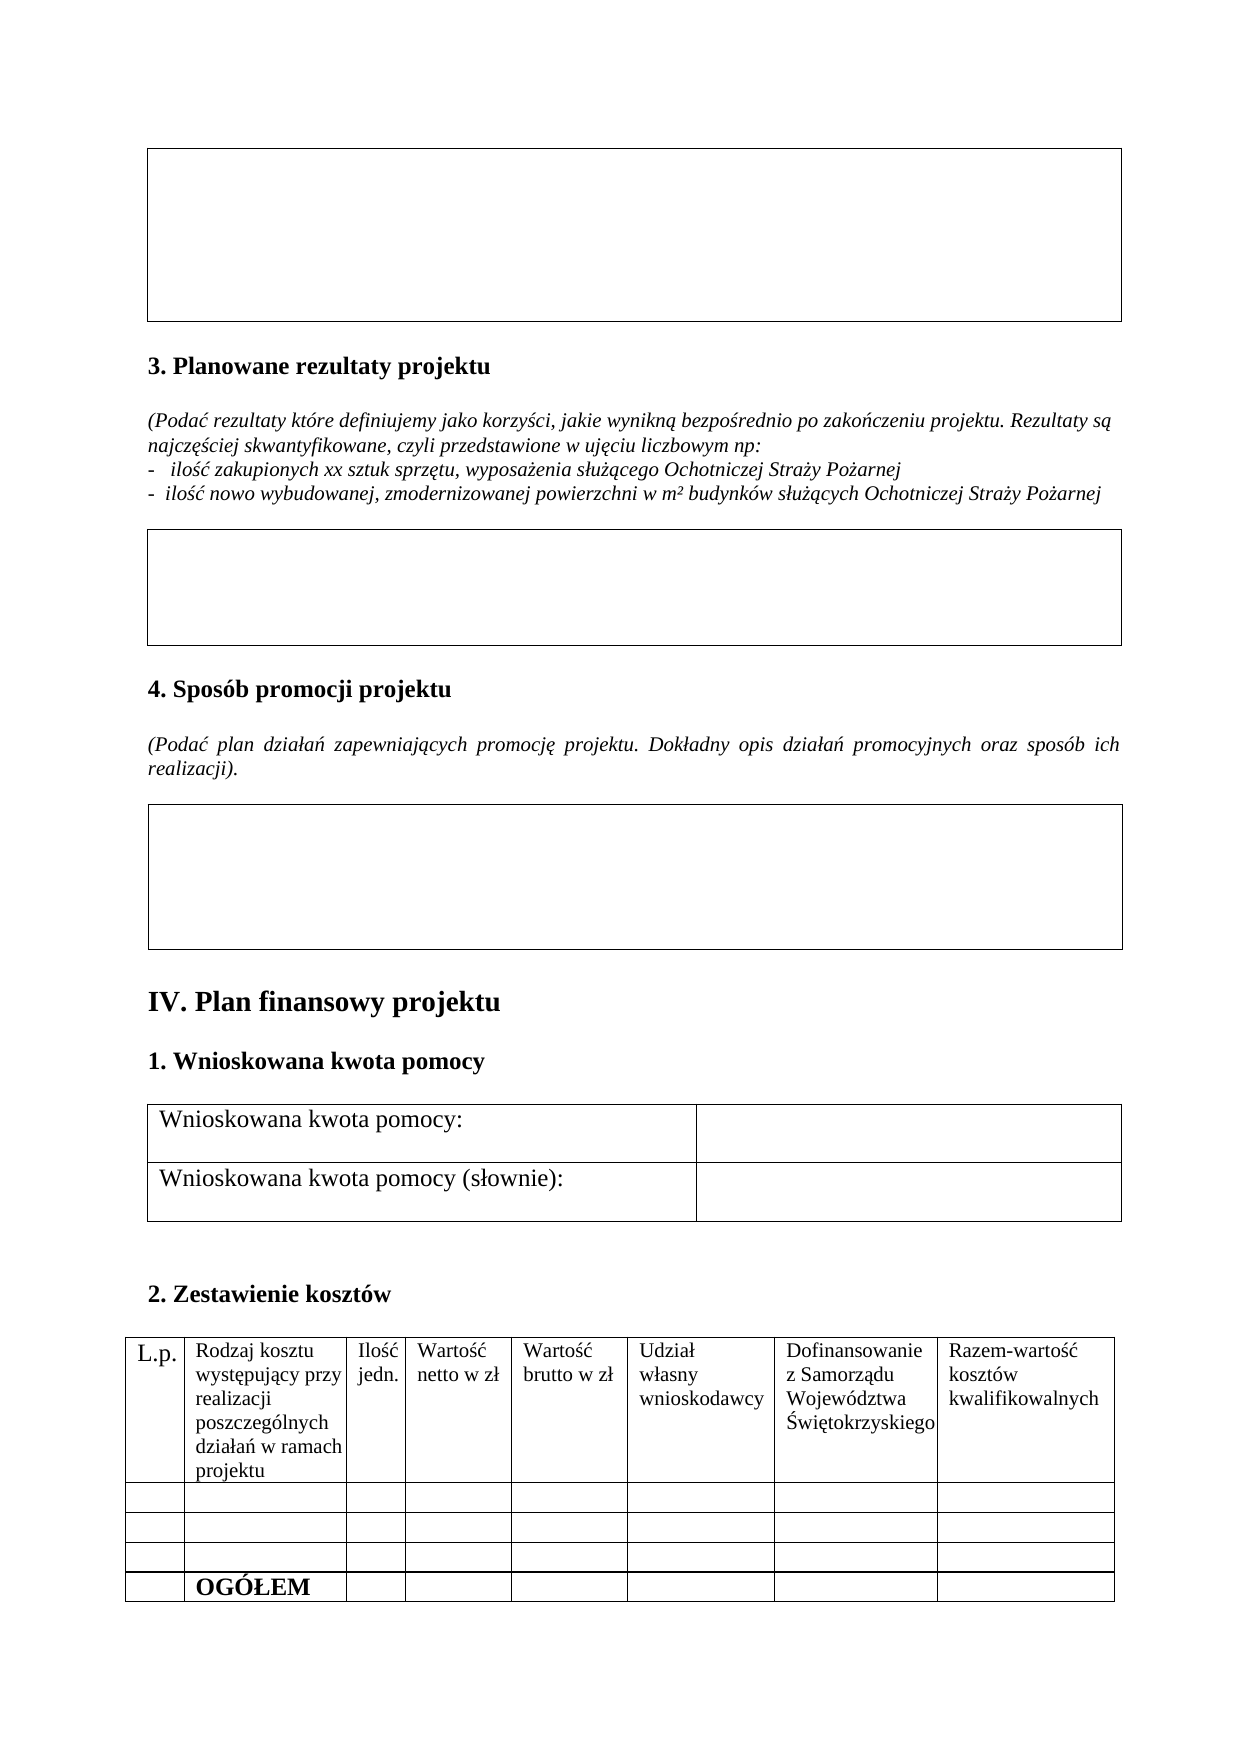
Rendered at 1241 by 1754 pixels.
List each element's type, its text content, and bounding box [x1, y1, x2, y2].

table_cell [185, 1543, 346, 1571]
table_cell [697, 1163, 1121, 1221]
table_cell [406, 1573, 511, 1601]
table_cell [938, 1573, 1114, 1601]
table_cell OGÓŁEM [185, 1573, 346, 1601]
table_header Udział własny wnioskodawcy [628, 1338, 774, 1482]
text 2. Zestawienie kosztów [148, 1279, 1123, 1308]
table_cell [347, 1543, 405, 1571]
table_cell [185, 1483, 346, 1512]
table_cell [628, 1543, 774, 1571]
table_header Rodzaj kosztu występujący przy realizacji poszczególnych działań w ramach projektu [185, 1338, 346, 1482]
table_cell [406, 1483, 511, 1512]
table_header Wartość brutto w zł [512, 1338, 627, 1482]
table_cell [628, 1483, 774, 1512]
table_cell [775, 1573, 937, 1601]
text 1. Wnioskowana kwota pomocy [148, 1046, 1123, 1075]
table_cell [126, 1543, 184, 1571]
table_cell [938, 1513, 1114, 1542]
table_cell [938, 1543, 1114, 1571]
table_header [697, 1105, 1121, 1162]
table_cell [406, 1513, 511, 1542]
table_header [148, 149, 1121, 321]
table_cell [512, 1543, 627, 1571]
table_cell [512, 1513, 627, 1542]
text - ilość nowo wybudowanej, zmodernizowanej powierzchni w m² budynków służących Ochotniczej Straży Pożarnej [148, 481, 1123, 505]
table_cell [126, 1573, 184, 1601]
table_cell [126, 1483, 184, 1512]
text (Podać rezultaty które definiujemy jako korzyści, jakie wynikną bezpośrednio po zakończeniu projektu. Rezultaty są najczęściej skwantyfikowane, czyli przedstawione w ujęciu liczbowym np: [148, 408, 1123, 457]
text IV. Plan finansowy projektu [148, 984, 1123, 1017]
text (Podać plan działań zapewniających promocję projektu. Dokładny opis działań promocyjnych oraz sposób ich realizacji). [148, 732, 1123, 780]
table_cell [628, 1513, 774, 1542]
text 4. Sposób promocji projektu [148, 674, 1123, 703]
table_cell [512, 1483, 627, 1512]
table_cell [126, 1513, 184, 1542]
table_cell [347, 1513, 405, 1542]
text - ilość zakupionych xx sztuk sprzętu, wyposażenia służącego Ochotniczej Straży Pożarnej [148, 457, 1123, 481]
table_header [148, 530, 1121, 645]
table_header Wnioskowana kwota pomocy: [148, 1105, 696, 1162]
table_header Dofinansowanie z Samorządu Województwa Świętokrzyskiego [775, 1338, 937, 1482]
table_cell [938, 1483, 1114, 1512]
table_cell [347, 1573, 405, 1601]
table_header Ilość jedn. [347, 1338, 405, 1482]
table_header Razem-wartość kosztów kwalifikowalnych [938, 1338, 1114, 1482]
table_cell [512, 1573, 627, 1601]
table_cell [185, 1513, 346, 1542]
table_header L.p. [126, 1338, 184, 1482]
table_header Wartość netto w zł [406, 1338, 511, 1482]
table_cell [628, 1573, 774, 1601]
table_cell [775, 1513, 937, 1542]
table_cell [775, 1483, 937, 1512]
table_cell [406, 1543, 511, 1571]
text 3. Planowane rezultaty projektu [148, 351, 1123, 380]
table_cell Wnioskowana kwota pomocy (słownie): [148, 1163, 696, 1221]
table_cell [347, 1483, 405, 1512]
table_cell [775, 1543, 937, 1571]
